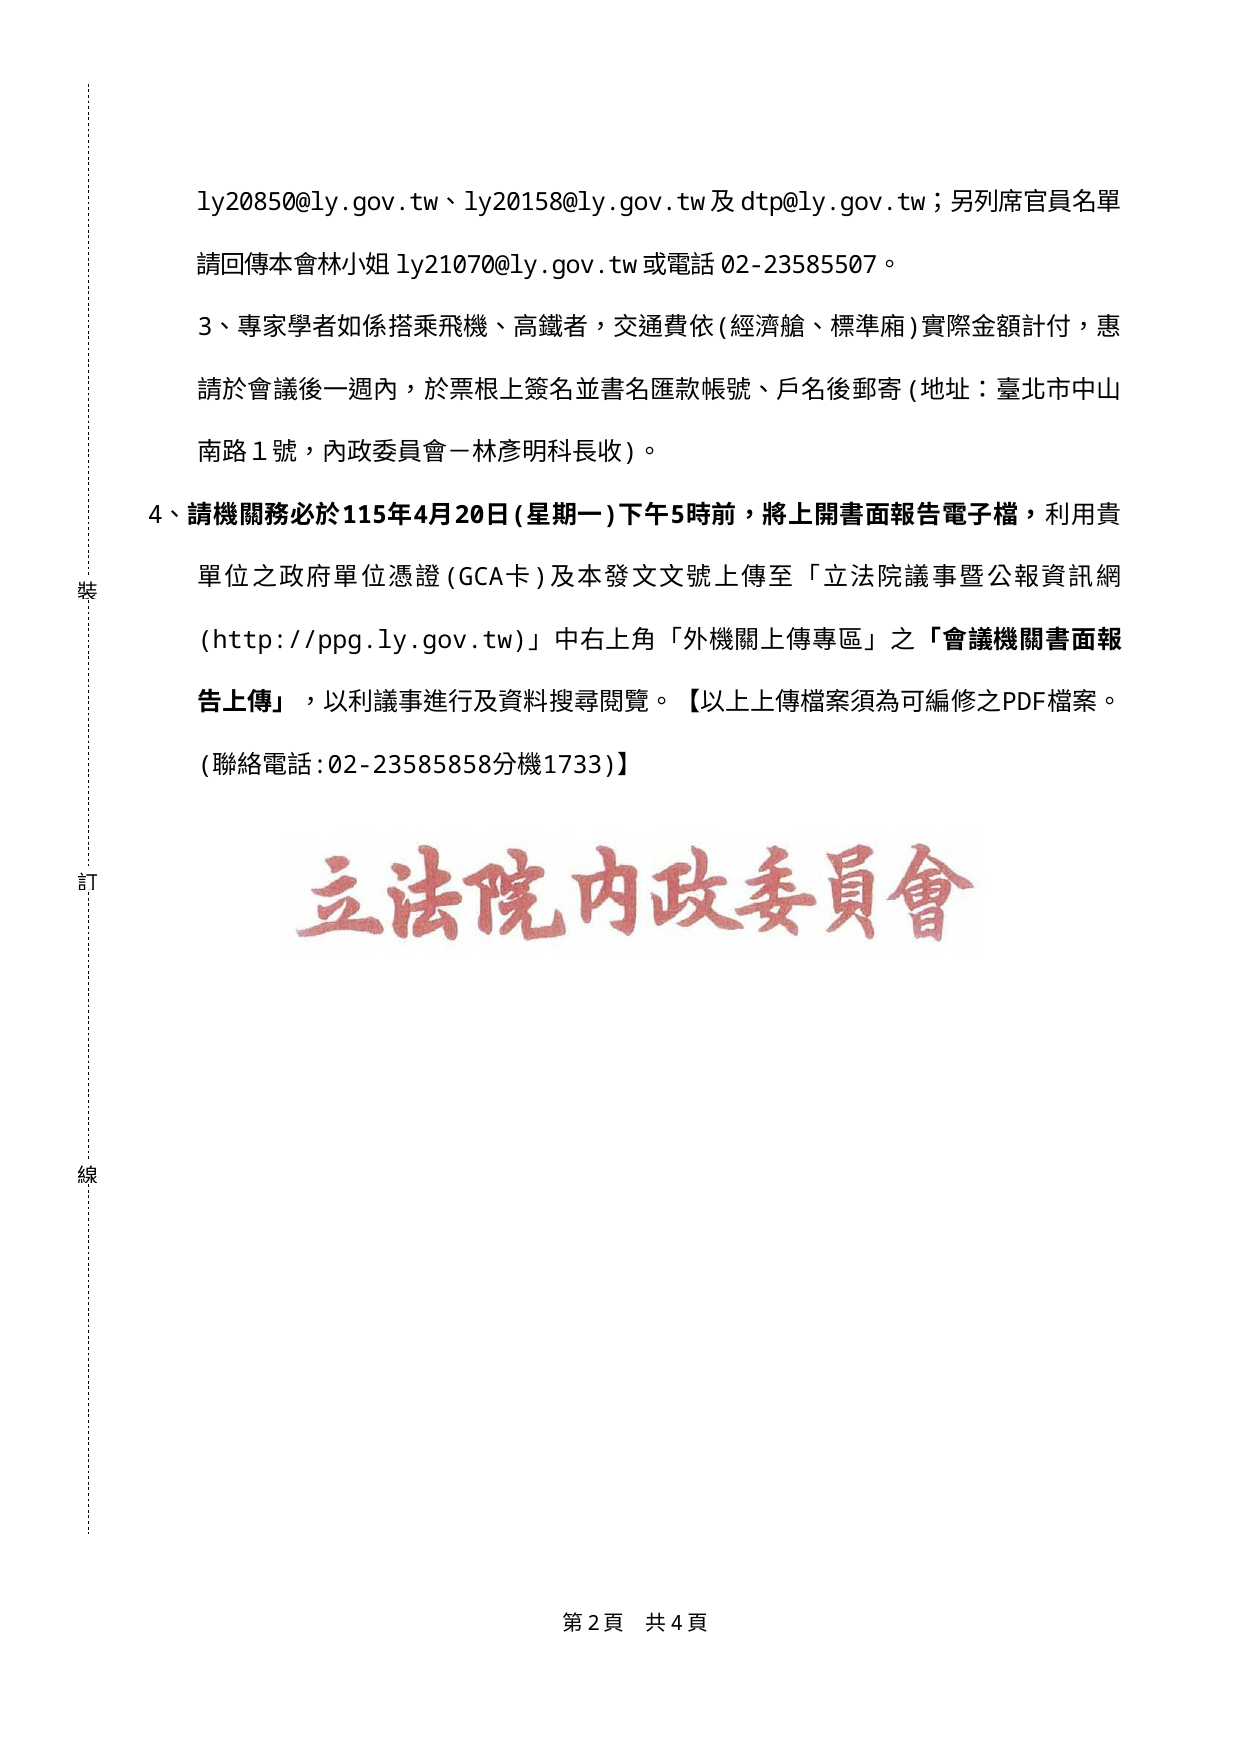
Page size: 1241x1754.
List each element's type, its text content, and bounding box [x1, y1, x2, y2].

list 列席機關均請準備書面資料100份，於115年4月20日(星期一)下午5時前送至本會，及逕送各出席委員辦公室1份，並將Word電子檔傳至ly20850@ly.gov.tw、ly20158@ly.gov.tw及dtp@ly.gov.tw；另列席官員名單請回傳本會林小姐ly21070@ly.gov.tw或電話02-23585507。 [147, 158, 1122, 283]
list 請機關務必於115年4月20日(星期一)下午5時前，將上開書面報告電子檔，利用貴單位之政府單位憑證(GCA卡)及本發文文號上傳至「立法院議事暨公報資訊網(http://ppg.ly.gov.tw)」中右上角「外機關上傳專區」之「會議機關書面報告上傳」，以利議事進行及資料搜尋閱覽。【以上上傳檔案須為可編修之PDF檔案。(聯絡電話:02-23585858分機1733)】 [148, 471, 1122, 783]
list 專家學者如係搭乘飛機、高鐵者，交通費依(經濟艙、標準廂)實際金額計付，惠請於會議後一週內，於票根上簽名並書名匯款帳號、戶名後郵寄(地址：臺北市中山南路１號，內政委員會－林彥明科長收)。 [197, 283, 1122, 471]
